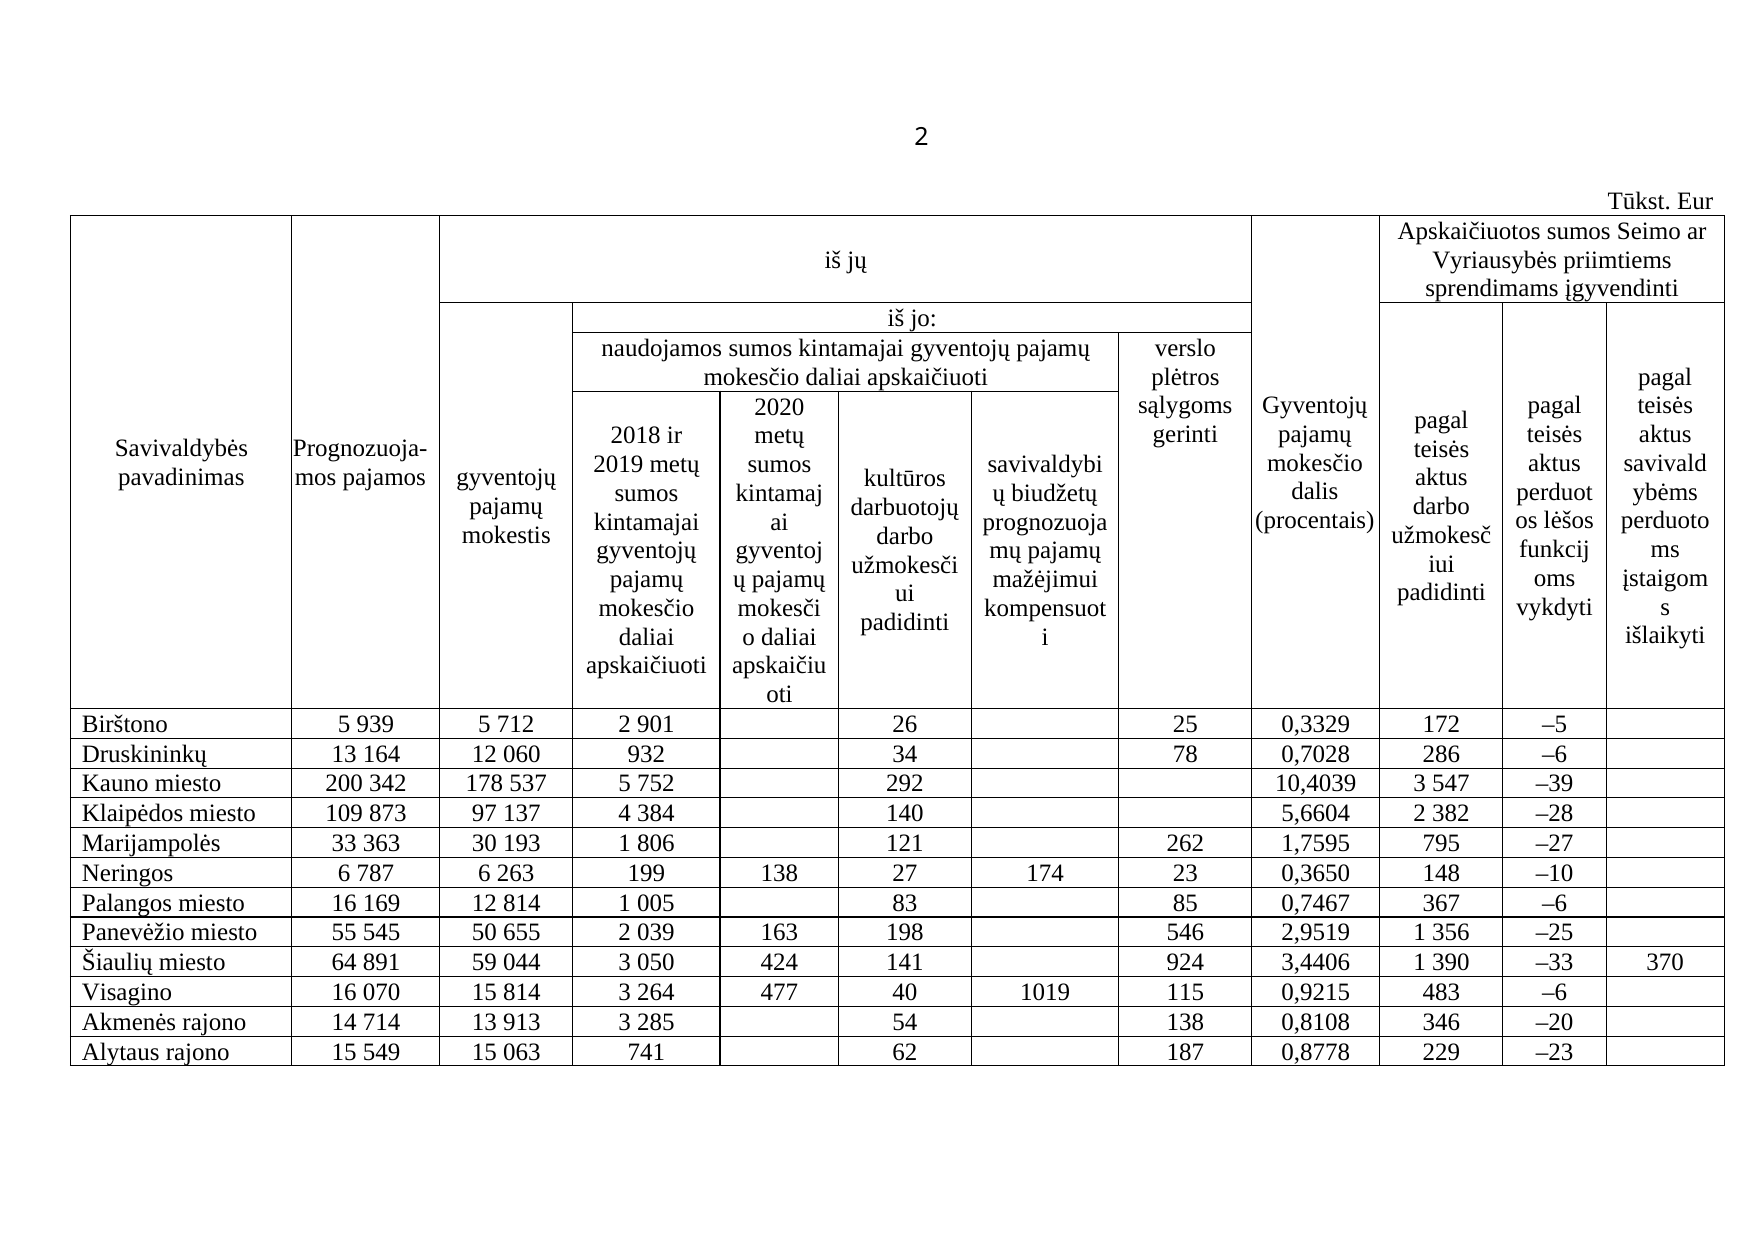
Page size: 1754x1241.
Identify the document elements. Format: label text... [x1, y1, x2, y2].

table_cell 163 [721, 918, 838, 946]
table_cell iš jo: [573, 303, 1251, 332]
table_cell savivaldybių biudžetų prognozuojamų pajamų mažėjimui kompensuoti [972, 392, 1118, 708]
table_cell 54 [839, 1007, 971, 1036]
table_cell 0,3650 [1252, 858, 1379, 887]
table_cell 1019 [972, 977, 1118, 1006]
table_cell –39 [1503, 769, 1606, 797]
table_cell 0,7028 [1252, 739, 1379, 767]
table_cell –28 [1503, 798, 1606, 827]
table_cell 10,4039 [1252, 769, 1379, 797]
table_cell [721, 888, 838, 916]
table_cell 40 [839, 977, 971, 1006]
table_cell 178 537 [440, 769, 572, 797]
table_cell 286 [1380, 739, 1502, 767]
table_cell 199 [573, 858, 719, 887]
table_cell 138 [721, 858, 838, 887]
table_cell 924 [1119, 947, 1251, 976]
table_cell 2020 metų sumos kintamajai gyventojų pajamų mokesčio daliai apskaičiuoti [721, 392, 838, 708]
table_cell 262 [1119, 828, 1251, 857]
table_cell –27 [1503, 828, 1606, 857]
table_cell 6 787 [292, 858, 439, 887]
table_cell 25 [1119, 709, 1251, 738]
table_cell 424 [721, 947, 838, 976]
table_cell [1607, 709, 1724, 738]
table_cell 2 901 [573, 709, 719, 738]
table_cell Savivaldybės pavadinimas [71, 216, 291, 708]
table_cell 2018 ir 2019 metų sumos kintamajai gyventojų pajamų mokesčio daliai apskaičiuoti [573, 392, 719, 708]
table_cell 0,8778 [1252, 1037, 1379, 1065]
table_cell 85 [1119, 888, 1251, 916]
table_cell 0,3329 [1252, 709, 1379, 738]
table_cell 3 050 [573, 947, 719, 976]
table_cell Apskaičiuotos sumos Seimo ar Vyriausybės priimtiems sprendimams įgyvendinti [1380, 216, 1724, 302]
table_cell Panevėžio miesto [71, 918, 291, 946]
table_cell [721, 1037, 838, 1065]
table_cell 5 752 [573, 769, 719, 797]
table_cell gyventojų pajamų mokestis [440, 303, 572, 708]
table_cell 2 039 [573, 918, 719, 946]
table_cell Kauno miesto [71, 769, 291, 797]
table_cell 148 [1380, 858, 1502, 887]
table_cell –6 [1503, 977, 1606, 1006]
table_cell [1607, 977, 1724, 1006]
table_cell 140 [839, 798, 971, 827]
table_cell Visagino [71, 977, 291, 1006]
table_cell [972, 1007, 1118, 1036]
table_cell [721, 1007, 838, 1036]
table_cell iš jų [440, 216, 1251, 302]
table_cell [1607, 1007, 1724, 1036]
table_cell 5 712 [440, 709, 572, 738]
table_cell Birštono [71, 709, 291, 738]
table_cell 174 [972, 858, 1118, 887]
table_cell 1 806 [573, 828, 719, 857]
table_cell [1607, 769, 1724, 797]
table_cell [1607, 888, 1724, 916]
table_cell [972, 947, 1118, 976]
table_cell [721, 739, 838, 767]
table_cell 30 193 [440, 828, 572, 857]
table_cell 55 545 [292, 918, 439, 946]
table_cell [1119, 769, 1251, 797]
table_cell Klaipėdos miesto [71, 798, 291, 827]
table_cell 64 891 [292, 947, 439, 976]
table_cell 483 [1380, 977, 1502, 1006]
table_cell Marijampolės [71, 828, 291, 857]
table_cell [1607, 798, 1724, 827]
table_cell 346 [1380, 1007, 1502, 1036]
table_cell 932 [573, 739, 719, 767]
table_cell 12 060 [440, 739, 572, 767]
table_cell [1607, 918, 1724, 946]
table_cell 200 342 [292, 769, 439, 797]
table_cell 13 913 [440, 1007, 572, 1036]
table_cell 50 655 [440, 918, 572, 946]
table_cell 2,9519 [1252, 918, 1379, 946]
table_cell 741 [573, 1037, 719, 1065]
table_cell –10 [1503, 858, 1606, 887]
table_cell [1607, 1037, 1724, 1065]
table_cell –20 [1503, 1007, 1606, 1036]
table_cell [721, 828, 838, 857]
table_cell –6 [1503, 739, 1606, 767]
table_header Tūkst. Eur [70, 186, 1724, 215]
table_cell 121 [839, 828, 971, 857]
table_cell 78 [1119, 739, 1251, 767]
table_cell [721, 769, 838, 797]
table_cell [972, 769, 1118, 797]
table_cell Druskininkų [71, 739, 291, 767]
table_cell [972, 739, 1118, 767]
table_cell pagal teisės aktus darbo užmokesčiui padidinti [1380, 303, 1502, 708]
table_cell 0,8108 [1252, 1007, 1379, 1036]
table_cell 172 [1380, 709, 1502, 738]
table_cell [1607, 858, 1724, 887]
table_cell 15 814 [440, 977, 572, 1006]
table_cell verslo plėtros sąlygoms gerinti [1119, 333, 1251, 708]
table_cell kultūros darbuotojų darbo užmokesčiui padidinti [839, 392, 971, 708]
table_cell 138 [1119, 1007, 1251, 1036]
table_cell 26 [839, 709, 971, 738]
table_cell 16 070 [292, 977, 439, 1006]
table_cell pagal teisės aktus perduotos lėšos funkcijoms vykdyti [1503, 303, 1606, 708]
table_cell 0,7467 [1252, 888, 1379, 916]
table_cell Alytaus rajono [71, 1037, 291, 1065]
table_cell [972, 888, 1118, 916]
table_cell 62 [839, 1037, 971, 1065]
table_cell 1 356 [1380, 918, 1502, 946]
table_cell 14 714 [292, 1007, 439, 1036]
table_cell 477 [721, 977, 838, 1006]
table_cell [1607, 828, 1724, 857]
table_cell [721, 798, 838, 827]
table_cell [972, 828, 1118, 857]
table_cell pagal teisės aktus savivaldybėms perduotoms įstaigoms išlaikyti [1607, 303, 1724, 708]
table_cell [972, 798, 1118, 827]
table_cell 83 [839, 888, 971, 916]
table_cell 0,9215 [1252, 977, 1379, 1006]
table_cell –25 [1503, 918, 1606, 946]
table_cell Akmenės rajono [71, 1007, 291, 1036]
table_cell 115 [1119, 977, 1251, 1006]
table_cell 6 263 [440, 858, 572, 887]
table_cell 34 [839, 739, 971, 767]
table_cell 1 005 [573, 888, 719, 916]
table_cell 15 549 [292, 1037, 439, 1065]
table_cell 27 [839, 858, 971, 887]
table_cell 187 [1119, 1037, 1251, 1065]
table_cell 2 382 [1380, 798, 1502, 827]
table_cell 198 [839, 918, 971, 946]
table_cell [721, 709, 838, 738]
table_cell [1119, 798, 1251, 827]
table_cell 141 [839, 947, 971, 976]
table_cell 4 384 [573, 798, 719, 827]
table_cell [972, 918, 1118, 946]
table_cell 5,6604 [1252, 798, 1379, 827]
table_cell 5 939 [292, 709, 439, 738]
table_cell 109 873 [292, 798, 439, 827]
table_cell 23 [1119, 858, 1251, 887]
table_cell 370 [1607, 947, 1724, 976]
table_cell Neringos [71, 858, 291, 887]
table_cell [972, 709, 1118, 738]
table_cell 292 [839, 769, 971, 797]
table_cell Gyventojų pajamų mokesčio dalis (procentais) [1252, 216, 1379, 708]
table_cell 3 264 [573, 977, 719, 1006]
table_cell –33 [1503, 947, 1606, 976]
table_cell 546 [1119, 918, 1251, 946]
table_cell 1,7595 [1252, 828, 1379, 857]
table_cell –6 [1503, 888, 1606, 916]
table_cell [1607, 739, 1724, 767]
table_cell 3,4406 [1252, 947, 1379, 976]
table_cell naudojamos sumos kintamajai gyventojų pajamų mokesčio daliai apskaičiuoti [573, 333, 1118, 391]
table_cell [972, 1037, 1118, 1065]
table_cell 795 [1380, 828, 1502, 857]
table_cell 33 363 [292, 828, 439, 857]
table_cell 16 169 [292, 888, 439, 916]
table_cell 3 547 [1380, 769, 1502, 797]
table_cell 1 390 [1380, 947, 1502, 976]
table_cell 15 063 [440, 1037, 572, 1065]
table_cell 3 285 [573, 1007, 719, 1036]
table_cell 229 [1380, 1037, 1502, 1065]
table_cell 97 137 [440, 798, 572, 827]
table_cell 12 814 [440, 888, 572, 916]
table_cell –5 [1503, 709, 1606, 738]
table_cell Palangos miesto [71, 888, 291, 916]
table_cell 13 164 [292, 739, 439, 767]
table_cell 367 [1380, 888, 1502, 916]
table_cell –23 [1503, 1037, 1606, 1065]
table_cell Šiaulių miesto [71, 947, 291, 976]
table_cell 59 044 [440, 947, 572, 976]
table_cell Prognozuoja-mos pajamos [292, 216, 439, 708]
